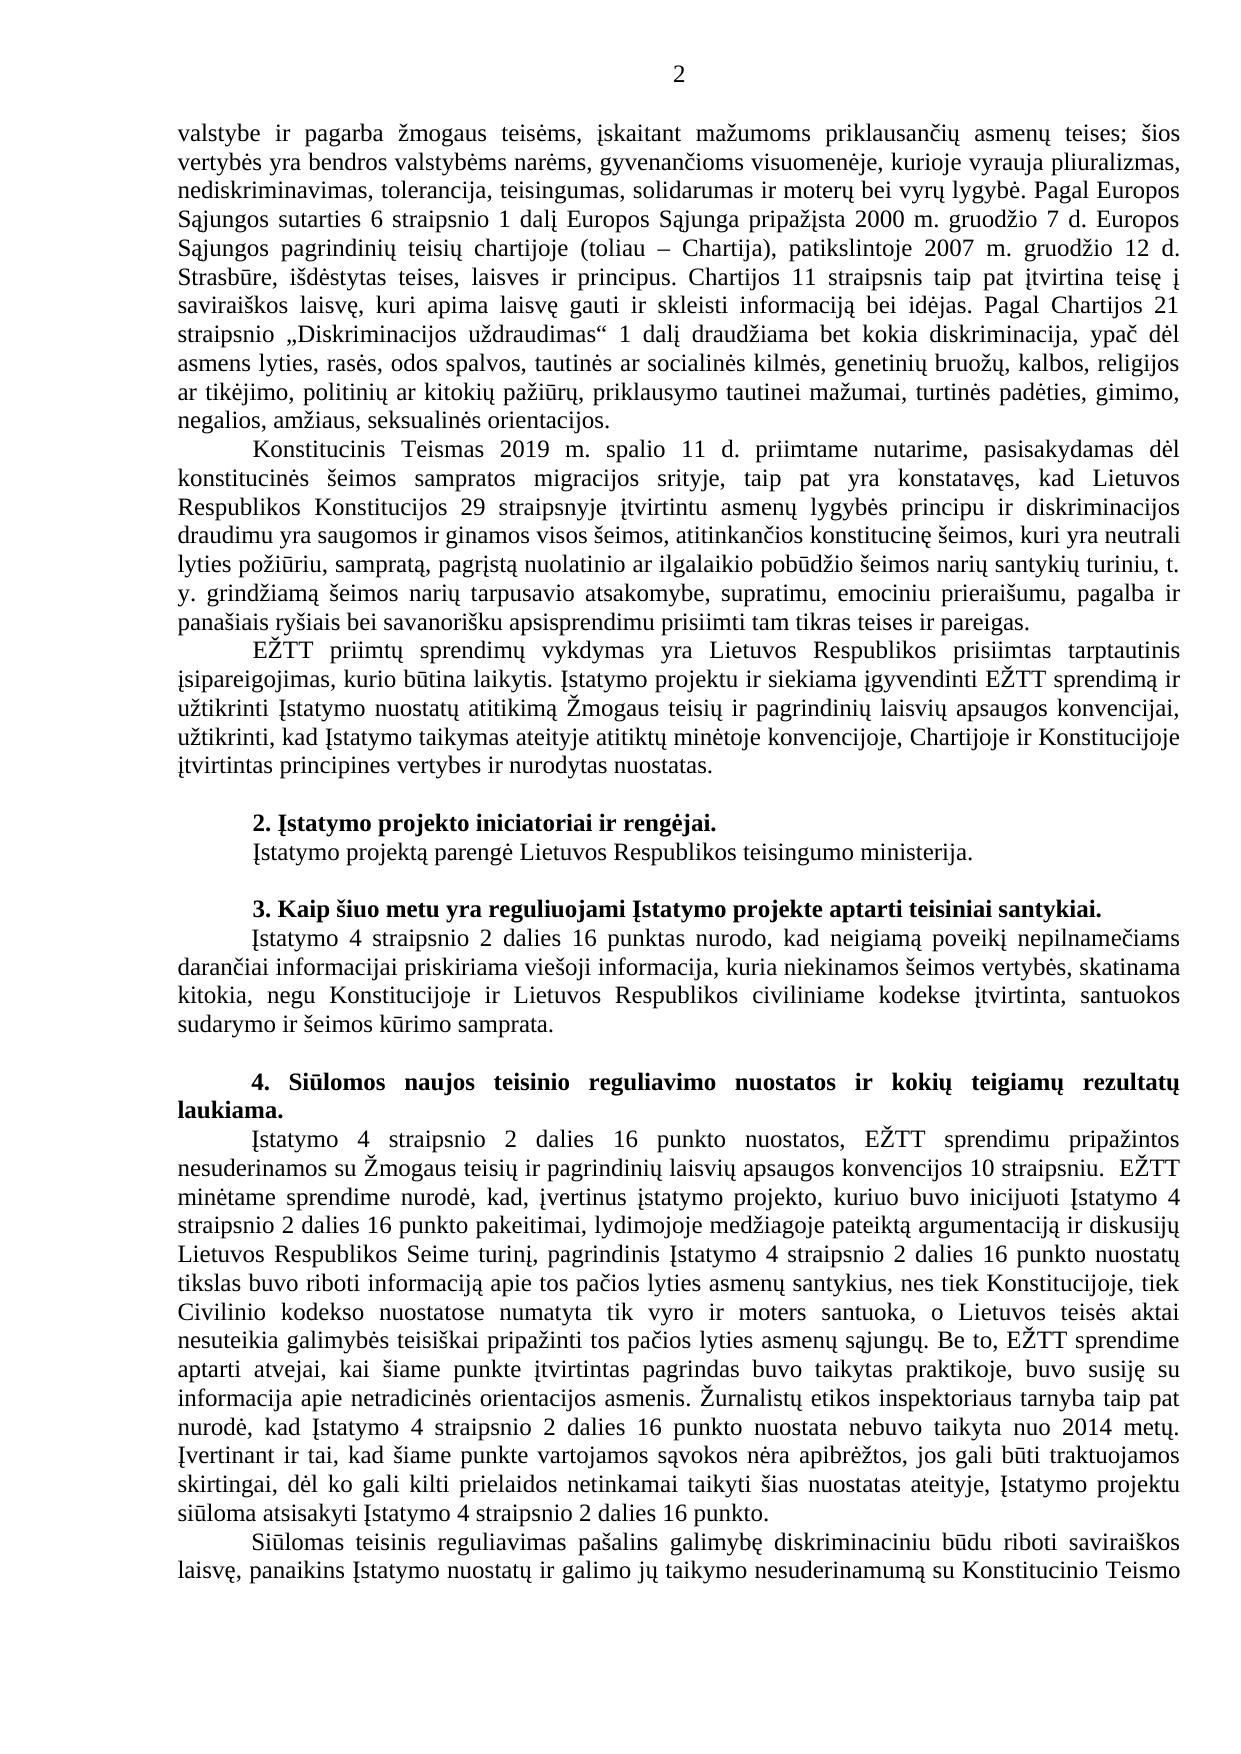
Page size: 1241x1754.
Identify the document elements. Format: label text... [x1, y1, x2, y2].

text EŽTT priimtų sprendimų vykdymas yra Lietuvos Respublikos prisiimtas tarptautinis įsipareigojimas, kurio būtina laikytis. Įstatymo projektu ir siekiama įgyvendinti EŽTT sprendimą ir užtikrinti Įstatymo nuostatų atitikimą Žmogaus teisių ir pagrindinių laisvių apsaugos konvencijai, užtikrinti, kad Įstatymo taikymas ateityje atitiktų minėtoje konvencijoje, Chartijoje ir Konstitucijoje įtvirtintas principines vertybes ir nurodytas nuostatas. [177, 636, 1181, 779]
text 3. Kaip šiuo metu yra reguliuojami Įstatymo projekte aptarti teisiniai santykiai. [177, 894, 1181, 923]
text 2. Įstatymo projekto iniciatoriai ir rengėjai. [177, 808, 1181, 837]
text 4. Siūlomos naujos teisinio reguliavimo nuostatos ir kokių teigiamų rezultatų laukiama. [177, 1067, 1181, 1124]
text Įstatymo projektą parengė Lietuvos Respublikos teisingumo ministerija. [177, 837, 1181, 866]
text Įstatymo 4 straipsnio 2 dalies 16 punkto nuostatos, EŽTT sprendimu pripažintos nesuderinamos su Žmogaus teisių ir pagrindinių laisvių apsaugos konvencijos 10 straipsniu. EŽTT minėtame sprendime nurodė, kad, įvertinus įstatymo projekto, kuriuo buvo inicijuoti Įstatymo 4 straipsnio 2 dalies 16 punkto pakeitimai, lydimojoje medžiagoje pateiktą argumentaciją ir diskusijų Lietuvos Respublikos Seime turinį, pagrindinis Įstatymo 4 straipsnio 2 dalies 16 punkto nuostatų tikslas buvo riboti informaciją apie tos pačios lyties asmenų santykius, nes tiek Konstitucijoje, tiek Civilinio kodekso nuostatose numatyta tik vyro ir moters santuoka, o Lietuvos teisės aktai nesuteikia galimybės teisiškai pripažinti tos pačios lyties asmenų sąjungų. Be to, EŽTT sprendime aptarti atvejai, kai šiame punkte įtvirtintas pagrindas buvo taikytas praktikoje, buvo susiję su informacija apie netradicinės orientacijos asmenis. Žurnalistų etikos inspektoriaus tarnyba taip pat nurodė, kad Įstatymo 4 straipsnio 2 dalies 16 punkto nuostata nebuvo taikyta nuo 2014 metų. Įvertinant ir tai, kad šiame punkte vartojamos sąvokos nėra apibrėžtos, jos gali būti traktuojamos skirtingai, dėl ko gali kilti prielaidos netinkamai taikyti šias nuostatas ateityje, Įstatymo projektu siūloma atsisakyti Įstatymo 4 straipsnio 2 dalies 16 punkto. [177, 1124, 1181, 1527]
text Įstatymo 4 straipsnio 2 dalies 16 punktas nurodo, kad neigiamą poveikį nepilnamečiams darančiai informacijai priskiriama viešoji informacija, kuria niekinamos šeimos vertybės, skatinama kitokia, negu Konstitucijoje ir Lietuvos Respublikos civiliniame kodekse įtvirtinta, santuokos sudarymo ir šeimos kūrimo samprata. [177, 923, 1181, 1038]
text Siūlomas teisinis reguliavimas pašalins galimybę diskriminaciniu būdu riboti saviraiškos laisvę, panaikins Įstatymo nuostatų ir galimo jų taikymo nesuderinamumą su Konstitucinio Teismo [177, 1527, 1181, 1584]
text Konstitucinis Teismas 2019 m. spalio 11 d. priimtame nutarime, pasisakydamas dėl konstitucinės šeimos sampratos migracijos srityje, taip pat yra konstatavęs, kad Lietuvos Respublikos Konstitucijos 29 straipsnyje įtvirtintu asmenų lygybės principu ir diskriminacijos draudimu yra saugomos ir ginamos visos šeimos, atitinkančios konstitucinę šeimos, kuri yra neutrali lyties požiūriu, sampratą, pagrįstą nuolatinio ar ilgalaikio pobūdžio šeimos narių santykių turiniu, t. y. grindžiamą šeimos narių tarpusavio atsakomybe, supratimu, emociniu prieraišumu, pagalba ir panašiais ryšiais bei savanorišku apsisprendimu prisiimti tam tikras teises ir pareigas. [177, 434, 1181, 636]
text valstybe ir pagarba žmogaus teisėms, įskaitant mažumoms priklausančių asmenų teises; šios vertybės yra bendros valstybėms narėms, gyvenančioms visuomenėje, kurioje vyrauja pliuralizmas, nediskriminavimas, tolerancija, teisingumas, solidarumas ir moterų bei vyrų lygybė. Pagal Europos Sąjungos sutarties 6 straipsnio 1 dalį Europos Sąjunga pripažįsta 2000 m. gruodžio 7 d. Europos Sąjungos pagrindinių teisių chartijoje (toliau – Chartija), patikslintoje 2007 m. gruodžio 12 d. Strasbūre, išdėstytas teises, laisves ir principus. Chartijos 11 straipsnis taip pat įtvirtina teisę į saviraiškos laisvę, kuri apima laisvę gauti ir skleisti informaciją bei idėjas. Pagal Chartijos 21 straipsnio „Diskriminacijos uždraudimas“ 1 dalį draudžiama bet kokia diskriminacija, ypač dėl asmens lyties, rasės, odos spalvos, tautinės ar socialinės kilmės, genetinių bruožų, kalbos, religijos ar tikėjimo, politinių ar kitokių pažiūrų, priklausymo tautinei mažumai, turtinės padėties, gimimo, negalios, amžiaus, seksualinės orientacijos. [177, 118, 1181, 434]
